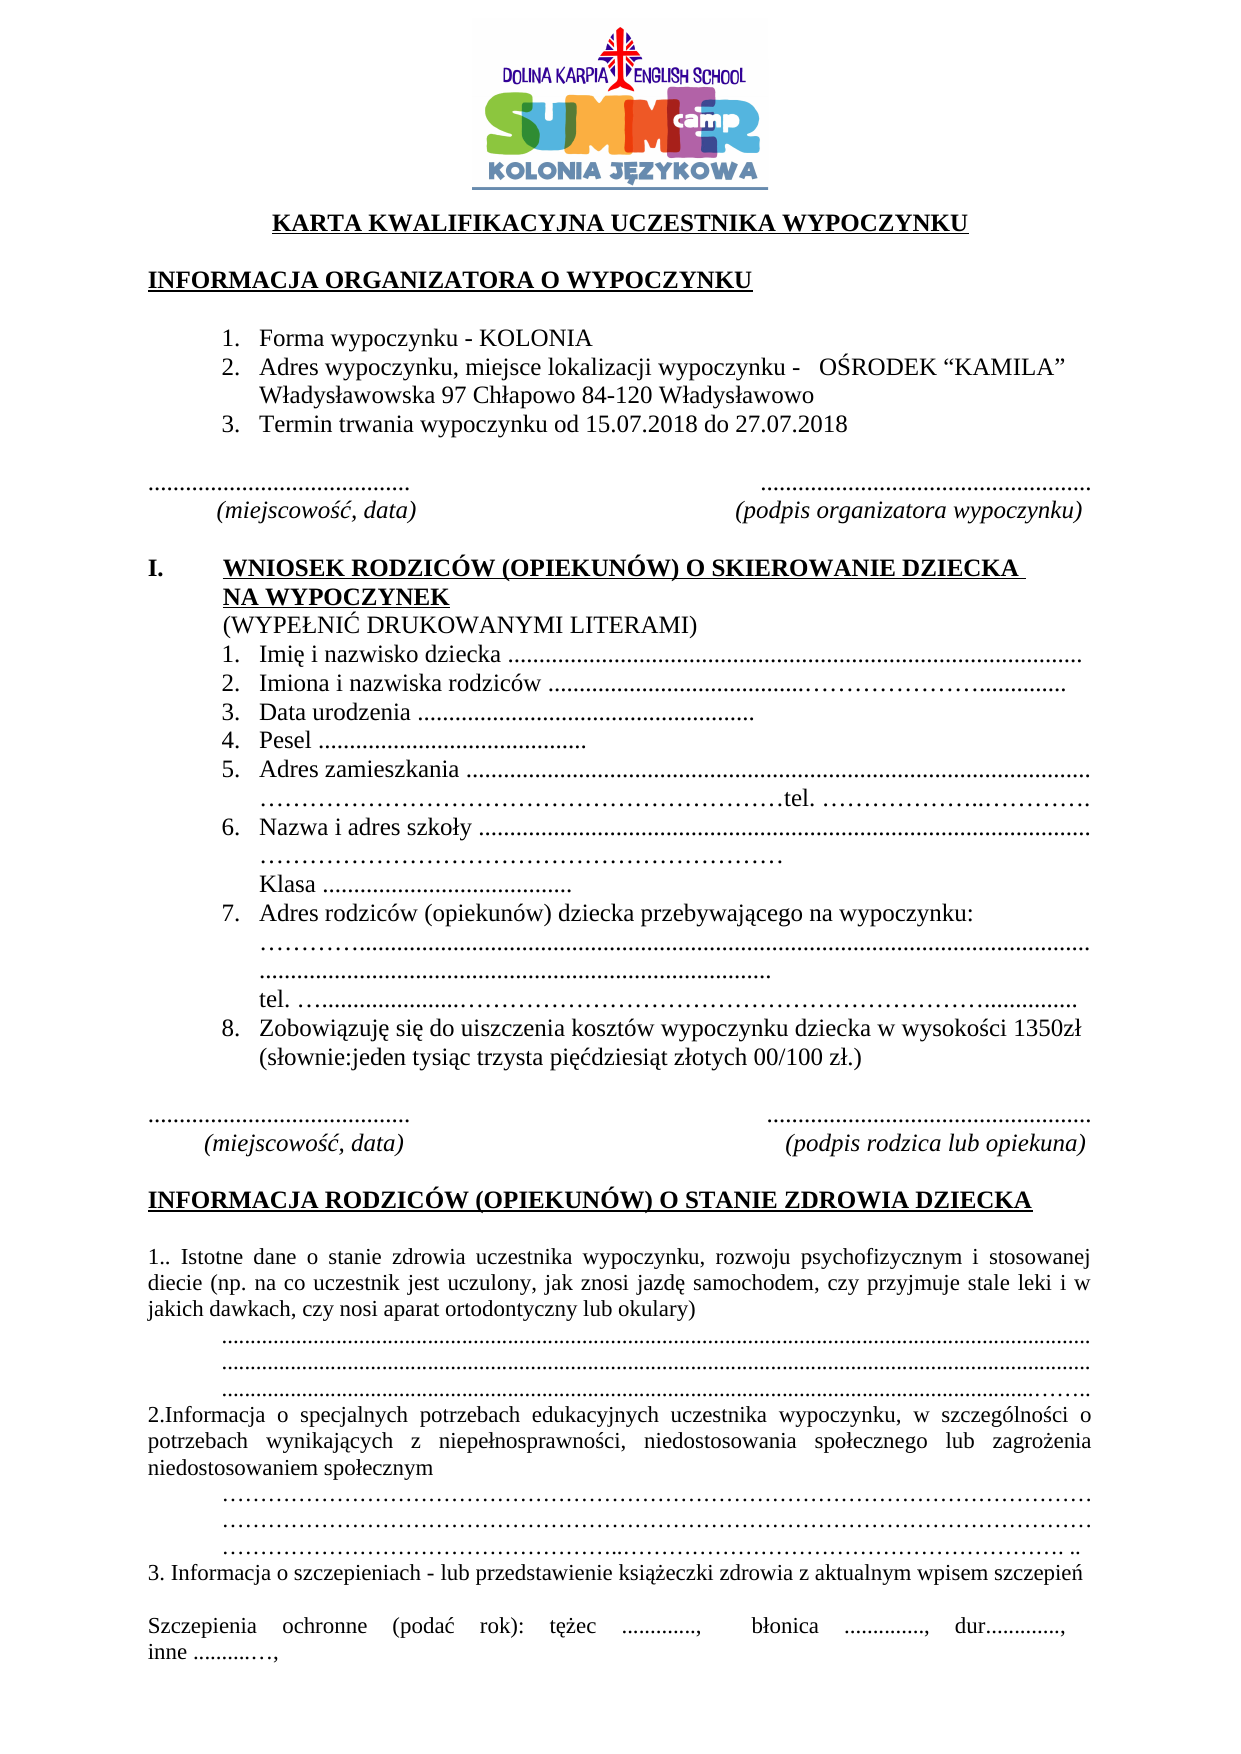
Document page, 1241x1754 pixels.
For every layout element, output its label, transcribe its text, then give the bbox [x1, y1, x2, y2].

text ……………………………………………………… [259, 840, 1093, 869]
text ………………………………………………………tel. ………………..…………. [259, 783, 1093, 812]
text tel. …......................………………………………………………………............... [259, 984, 1093, 1013]
subtitle INFORMACJA ORGANIZATORA O WYPOCZYNKU [148, 265, 1093, 294]
subtitle KARTA KWALIFIKACYJNA UCZESTNIKA WYPOCZYNKU [148, 208, 1093, 237]
list Adres zamieszkania .................................................................................................... [221, 754, 1093, 783]
text .......................................... ..................................................... [148, 467, 1093, 495]
text Klasa ........................................ [259, 869, 1093, 898]
subtitle INFORMACJA RODZICÓW (OPIEKUNÓW) O STANIE ZDROWIA DZIECKA [148, 1185, 1093, 1214]
text ………………………………………………………………………………………………………………………………………………………………………………………………………………………………………………………..…………………………………………………. .. [221, 1480, 1093, 1559]
list Imiona i nazwiska rodziców .........................................………………….............. [221, 668, 1093, 697]
list Pesel ........................................... [221, 725, 1093, 754]
picture [472, 18, 769, 190]
text .......................................... .................................................... [148, 1099, 1093, 1128]
list Adres rodziców (opiekunów) dziecka przebywającego na wypoczynku: [221, 898, 1093, 927]
text (miejscowość, data) (podpis rodzica lub opiekuna) [148, 1128, 1093, 1157]
text (słownie:jeden tysiąc trzysta pięćdziesiąt złotych 00/100 zł.) [259, 1042, 1093, 1070]
text 1.. Istotne dane o stanie zdrowia uczestnika wypoczynku, rozwoju psychofizycznym i stosowanej diecie (np. na co uczestnik jest uczulony, jak znosi jazdę samochodem, czy przyjmuje stale leki i w jakich dawkach, czy nosi aparat ortodontyczny lub okulary) [148, 1243, 1093, 1322]
list WNIOSEK RODZICÓW (OPIEKUNÓW) O SKIEROWANIE DZIECKA NA WYPOCZYNEK [148, 553, 1093, 610]
list Zobowiązuję się do uiszczenia kosztów wypoczynku dziecka w wysokości 1350zł [221, 1013, 1093, 1042]
list Imię i nazwisko dziecka ............................................................................................ [221, 639, 1093, 668]
list Termin trwania wypoczynku od 15.07.2018 do 27.07.2018 [221, 409, 1093, 438]
list Adres wypoczynku, miejsce lokalizacji wypoczynku - OŚRODEK “KAMILA” Władysławowska 97 Chłapowo 84-120 Władysławowo [221, 352, 1093, 409]
text 2.Informacja o specjalnych potrzebach edukacyjnych uczestnika wypoczynku, w szczególności o potrzebach wynikających z niepełnosprawności, niedostosowania społecznego lub zagrożenia niedostosowaniem społecznym [148, 1401, 1093, 1480]
text ..............................................................................................................................................................................................................................................................................................................................................................................................................................................................…….. [221, 1322, 1093, 1401]
text 3. Informacja o szczepieniach - lub przedstawienie książeczki zdrowia z aktualnym wpisem szczepień [148, 1559, 1093, 1585]
list Forma wypoczynku - KOLONIA [221, 323, 1093, 352]
text (miejscowość, data) (podpis organizatora wypoczynku) [148, 495, 1093, 524]
text (WYPEŁNIĆ DRUKOWANYMI LITERAMI) [148, 610, 1093, 639]
list Nazwa i adres szkoły .................................................................................................. [221, 812, 1093, 840]
text …………....................................................................................................................................................................................................... [259, 927, 1093, 984]
list Data urodzenia ...................................................... [221, 697, 1093, 725]
text Szczepienia ochronne (podać rok): tężec ............., błonica .............., dur............., inne ..........…, [148, 1612, 1093, 1664]
